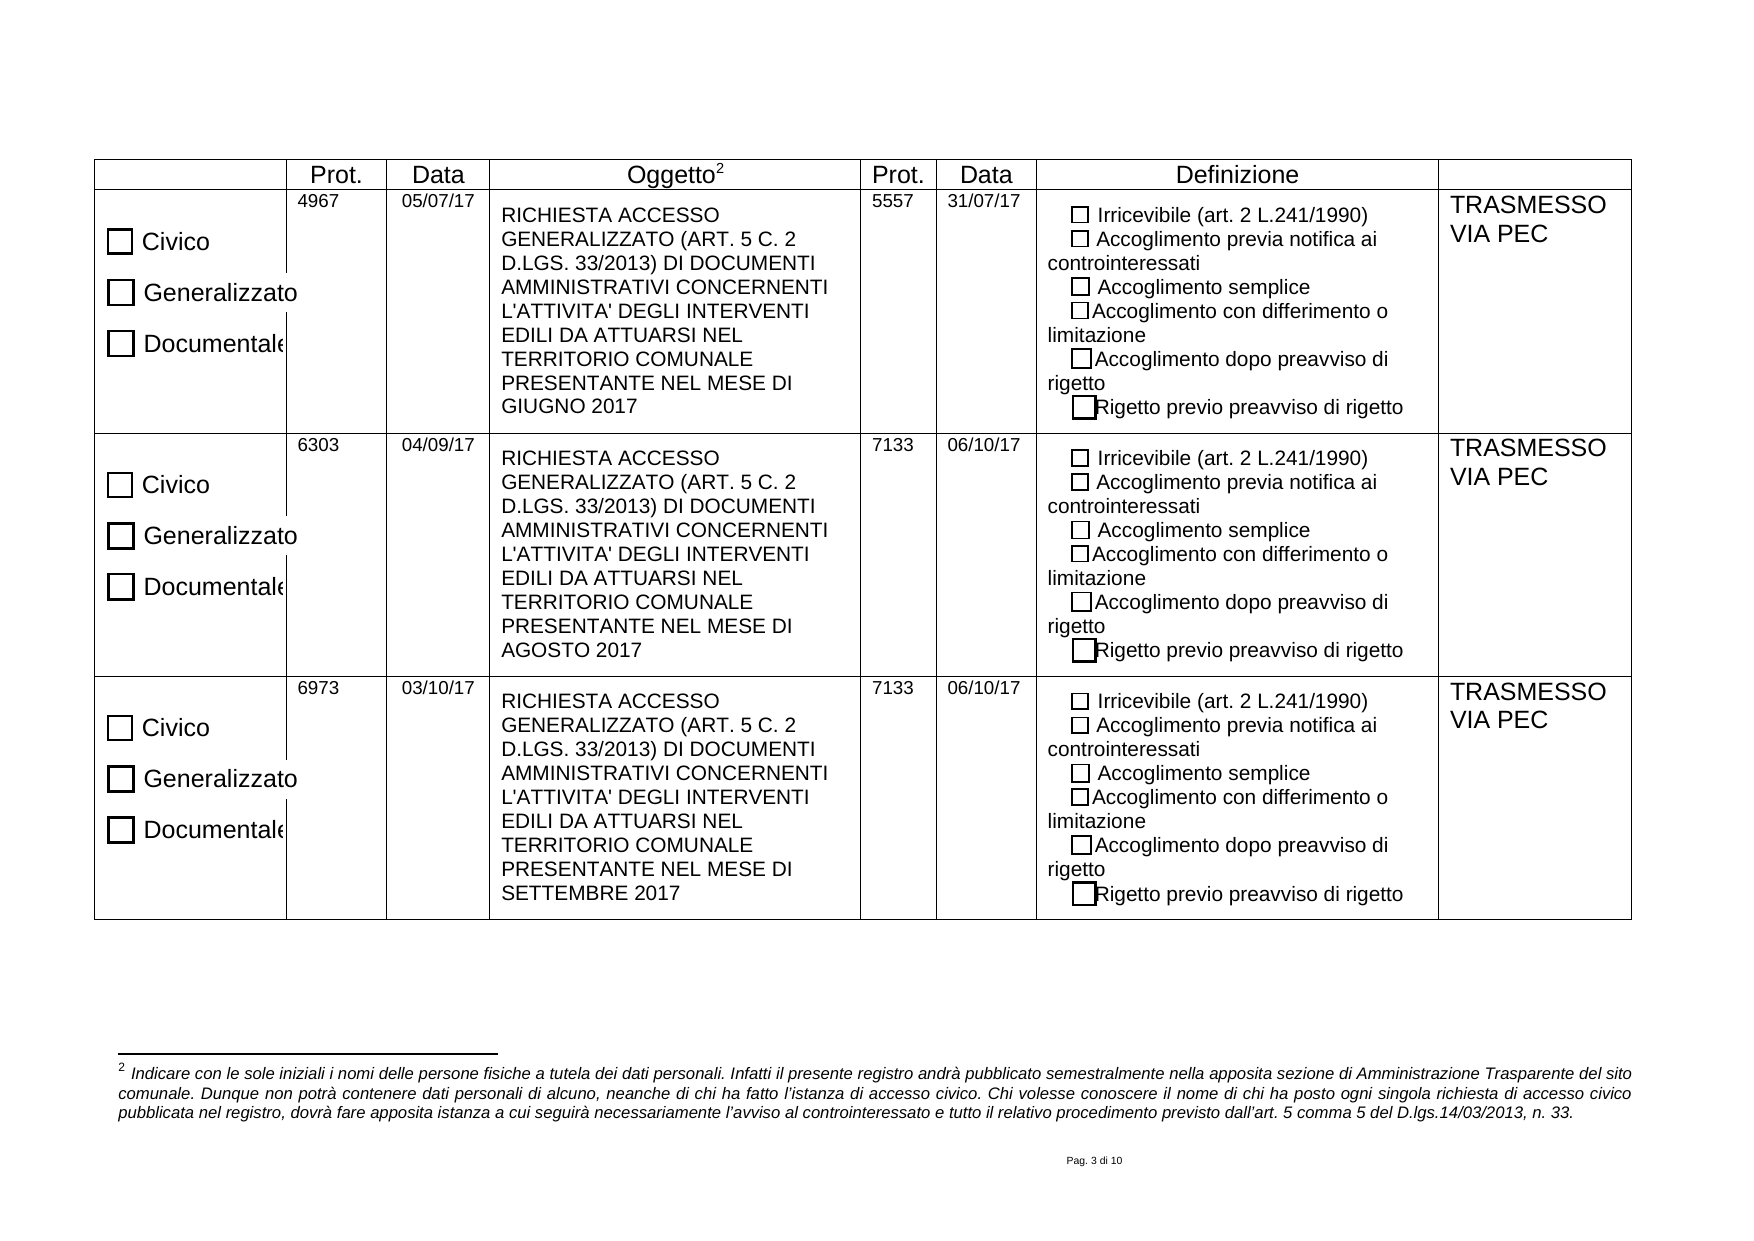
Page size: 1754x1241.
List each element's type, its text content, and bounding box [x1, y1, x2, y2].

table_header [1439, 160, 1631, 189]
table_cell 04/09/17 [387, 434, 489, 676]
table_cell Irricevibile (art. 2 L.241/1990) Accoglimento previa notifica ai controinteressati Accoglimento semplice Accoglimento con differimento o limitazione Accoglimento dopo preavviso di rigetto Rigetto previo preavviso di rigetto [1037, 190, 1438, 432]
table_cell TRASMESSO VIA PEC [1439, 190, 1631, 432]
table_cell 4967 [287, 190, 386, 432]
table_cell 7133 [861, 434, 936, 676]
table_cell [95, 434, 286, 676]
table_cell 05/07/17 [387, 190, 489, 432]
table_cell RICHIESTA ACCESSO GENERALIZZATO (ART. 5 C. 2 D.LGS. 33/2013) DI DOCUMENTI AMMINISTRATIVI CONCERNENTI L'ATTIVITA' DEGLI INTERVENTI EDILI DA ATTUARSI NEL TERRITORIO COMUNALE PRESENTANTE NEL MESE DI GIUGNO 2017 [490, 190, 860, 432]
table_header [95, 160, 286, 189]
table_cell TRASMESSO VIA PEC [1439, 677, 1631, 919]
table_cell 06/10/17 [937, 677, 1036, 919]
table_cell TRASMESSO VIA PEC [1439, 434, 1631, 676]
table_header Data [387, 160, 489, 189]
table_header Definizione [1037, 160, 1438, 189]
table_cell RICHIESTA ACCESSO GENERALIZZATO (ART. 5 C. 2 D.LGS. 33/2013) DI DOCUMENTI AMMINISTRATIVI CONCERNENTI L'ATTIVITA' DEGLI INTERVENTI EDILI DA ATTUARSI NEL TERRITORIO COMUNALE PRESENTANTE NEL MESE DI SETTEMBRE 2017 [490, 677, 860, 919]
table_cell 06/10/17 [937, 434, 1036, 676]
table_cell 6303 [287, 434, 386, 676]
table_cell 03/10/17 [387, 677, 489, 919]
table_header Prot. [287, 160, 386, 189]
table_cell 7133 [861, 677, 936, 919]
table_header Data [937, 160, 1036, 189]
table_cell Irricevibile (art. 2 L.241/1990) Accoglimento previa notifica ai controinteressati Accoglimento semplice Accoglimento con differimento o limitazione Accoglimento dopo preavviso di rigetto Rigetto previo preavviso di rigetto [1037, 434, 1438, 676]
table_cell 5557 [861, 190, 936, 432]
table_cell RICHIESTA ACCESSO GENERALIZZATO (ART. 5 C. 2 D.LGS. 33/2013) DI DOCUMENTI AMMINISTRATIVI CONCERNENTI L'ATTIVITA' DEGLI INTERVENTI EDILI DA ATTUARSI NEL TERRITORIO COMUNALE PRESENTANTE NEL MESE DI AGOSTO 2017 [490, 434, 860, 676]
table_cell [95, 677, 286, 919]
table_cell Irricevibile (art. 2 L.241/1990) Accoglimento previa notifica ai controinteressati Accoglimento semplice Accoglimento con differimento o limitazione Accoglimento dopo preavviso di rigetto Rigetto previo preavviso di rigetto [1037, 677, 1438, 919]
table_cell [95, 190, 286, 432]
table_cell 31/07/17 [937, 190, 1036, 432]
table_header Prot. [861, 160, 936, 189]
table_header Oggetto [490, 160, 860, 189]
table_cell 6973 [287, 677, 386, 919]
